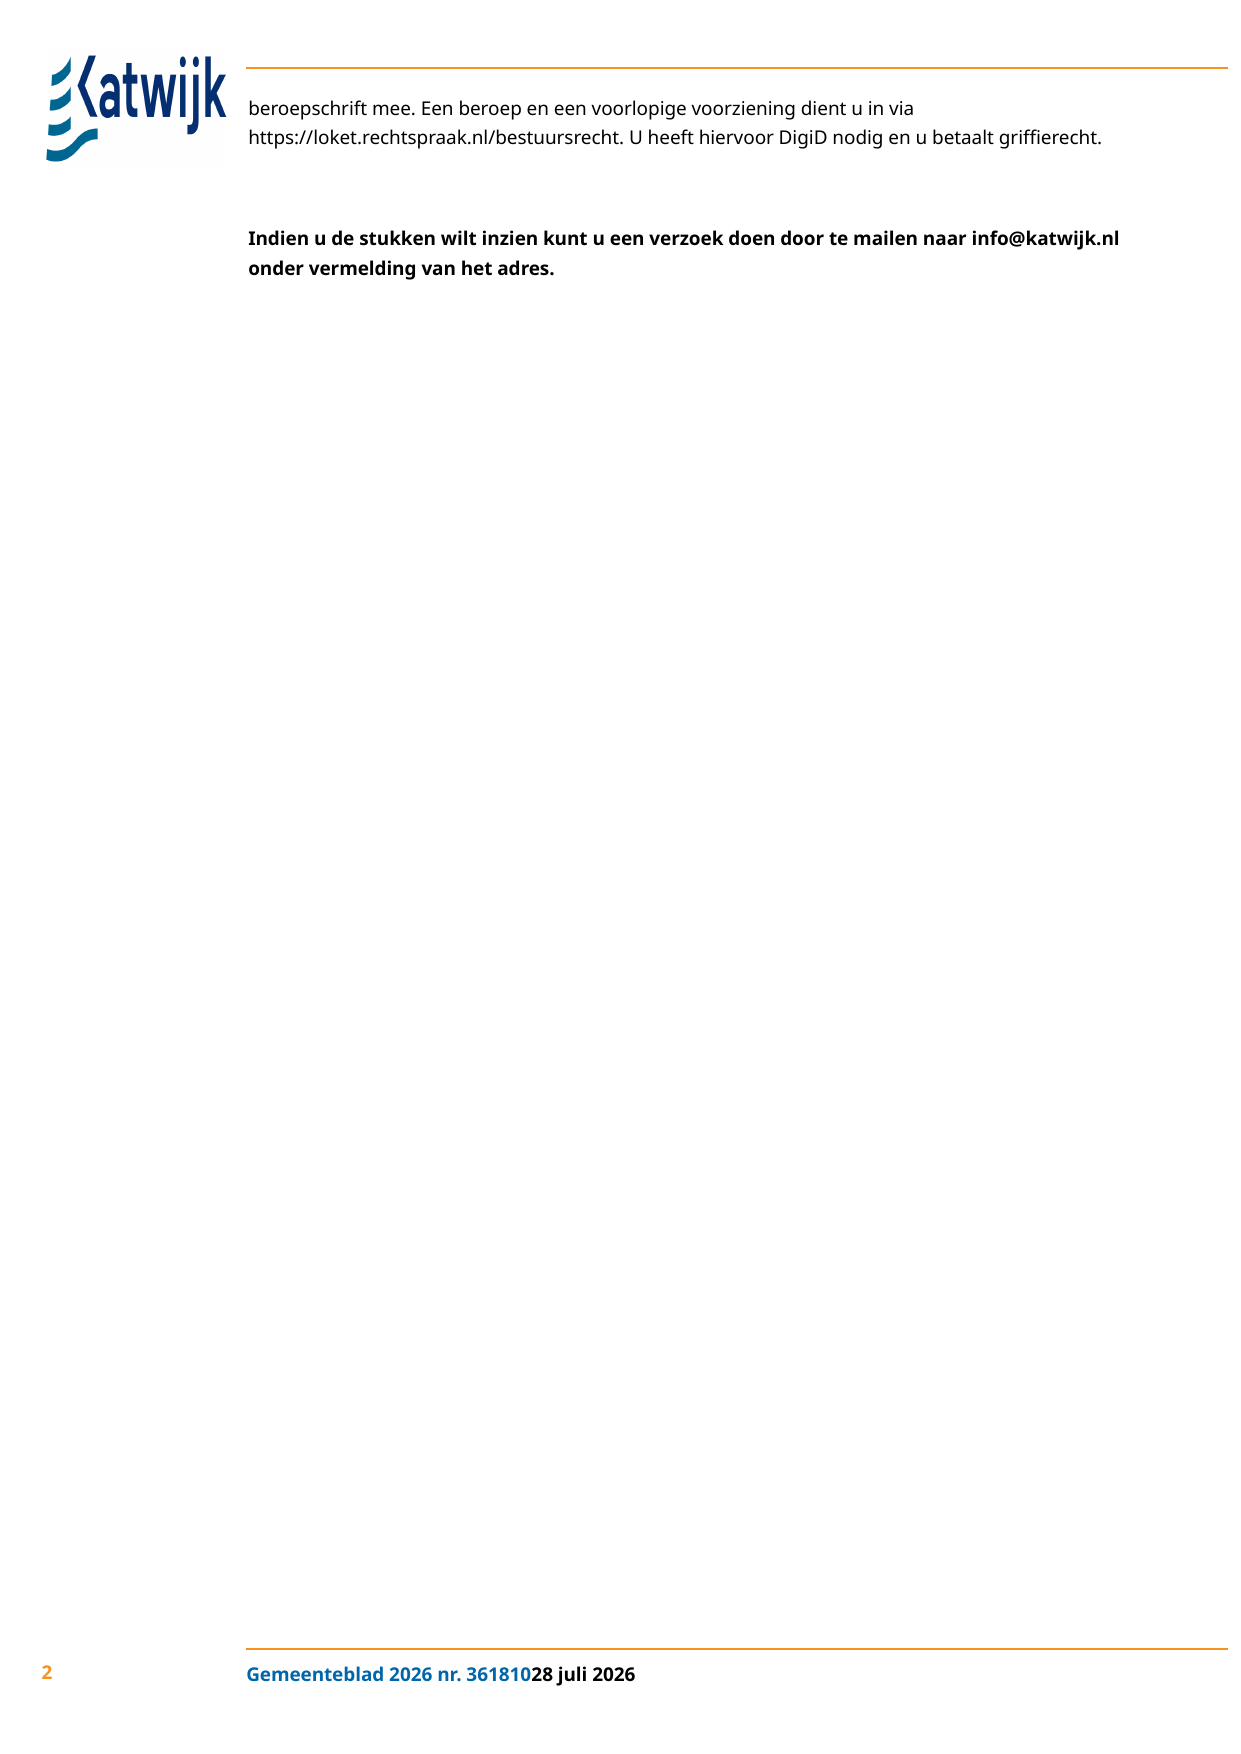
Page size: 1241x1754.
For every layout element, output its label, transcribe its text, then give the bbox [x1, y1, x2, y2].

text beroepschrift mee. Een beroep en een voorlopige voorziening dient u in via https://loket.rechtspraak.nl/bestuursrecht. U heeft hiervoor DigiD nodig en u betaalt griffierecht. [248, 95, 1152, 150]
picture [41, 47, 231, 172]
text Indien u de stukken wilt inzien kunt u een verzoek doen door te mailen naar info@katwijk.nl onder vermelding van het adres. [248, 225, 1152, 281]
